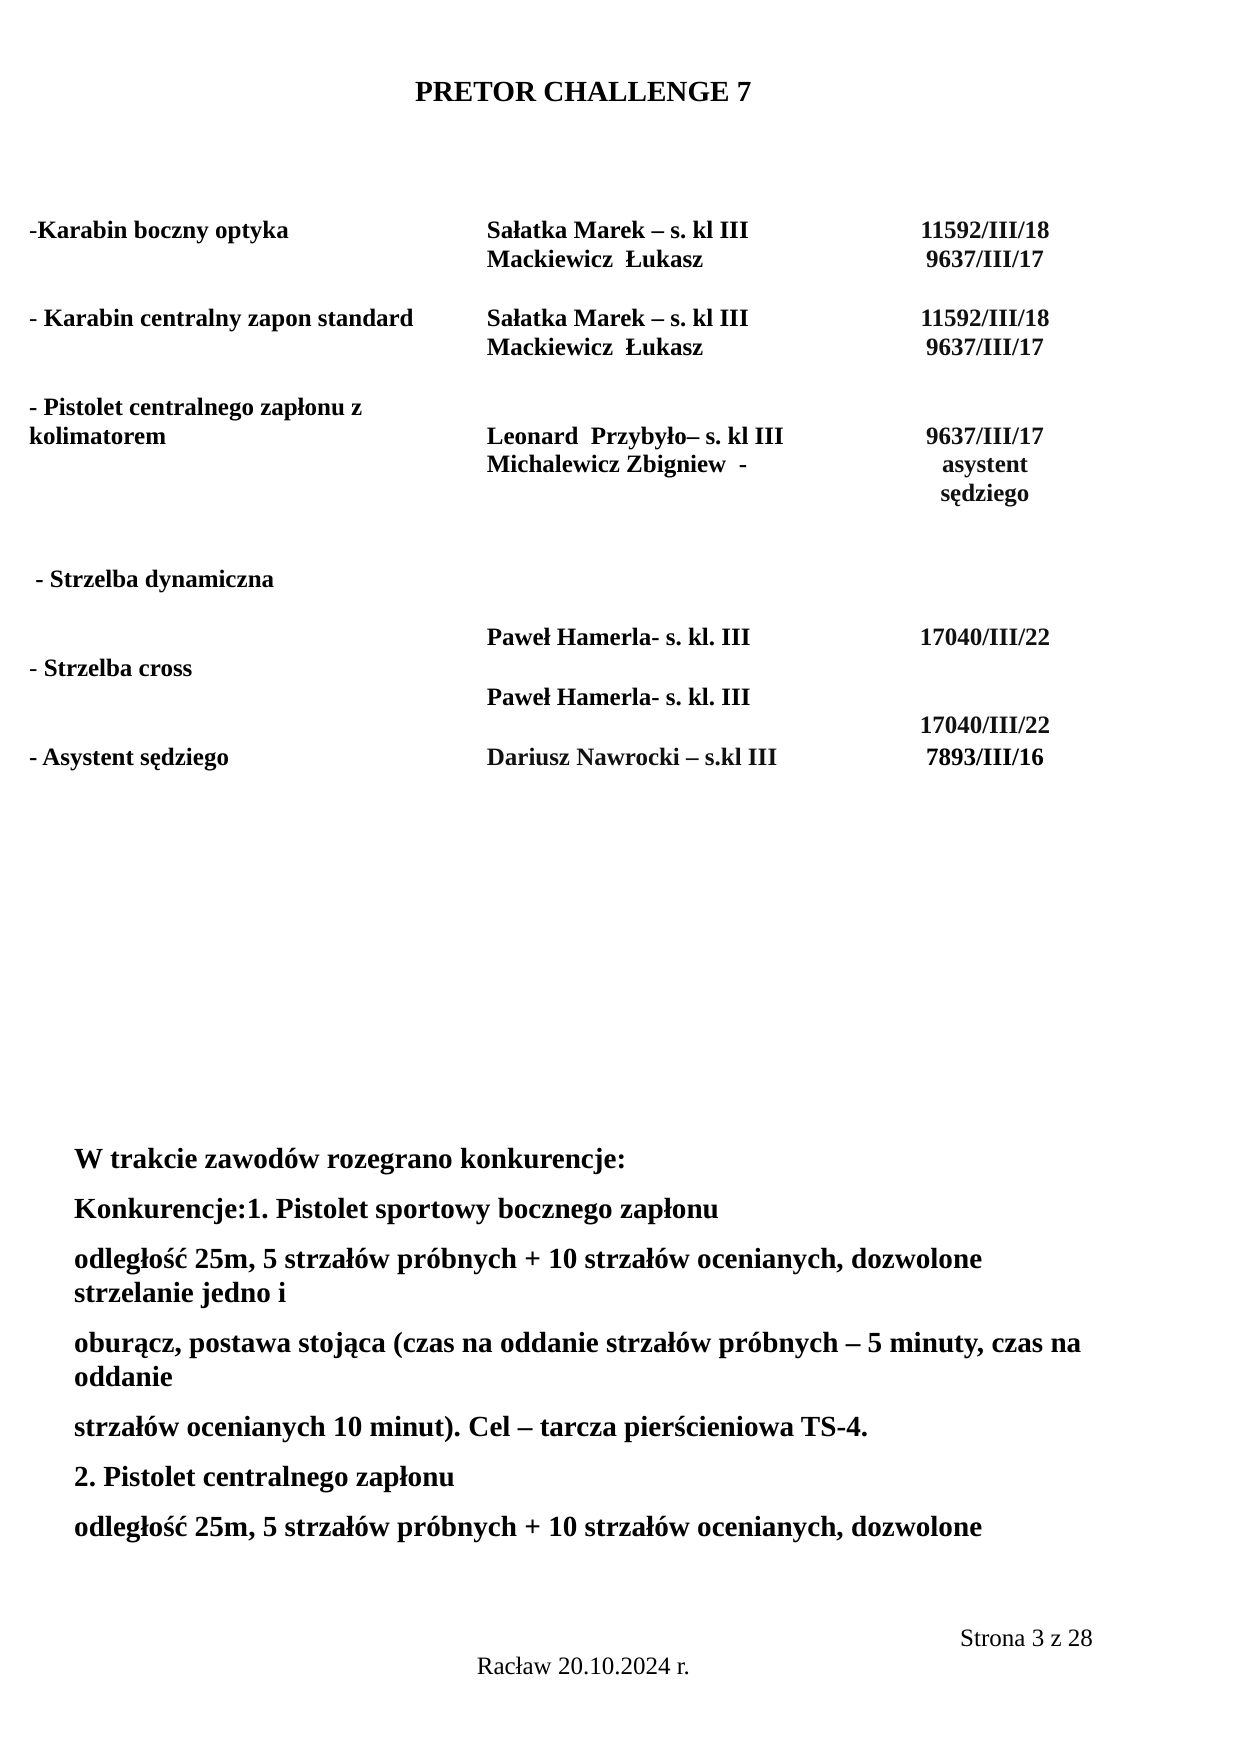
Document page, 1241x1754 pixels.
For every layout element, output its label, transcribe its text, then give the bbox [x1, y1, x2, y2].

text W trakcie zawodów rozegrano konkurencje: [74, 1141, 1093, 1174]
table_cell Paweł Hamerla- s. kl. III [475, 565, 903, 653]
table_cell 11592/III/18 9637/III/17 [904, 304, 1066, 392]
table_cell Sałatka Marek – s. kl III Mackiewicz Łukasz [475, 304, 903, 392]
table_cell - Strzelba dynamiczna [18, 565, 475, 653]
text oburącz, postawa stojąca (czas na oddanie strzałów próbnych – 5 minuty, czas na oddanie [74, 1325, 1093, 1392]
table_cell Paweł Hamerla- s. kl. III [475, 653, 903, 742]
table_cell Sałatka Marek – s. kl III Mackiewicz Łukasz [475, 215, 903, 303]
table_cell Dariusz Nawrocki – s.kl III [475, 742, 903, 830]
table_cell 11592/III/18 9637/III/17 [904, 215, 1066, 303]
table_cell - Strzelba cross [18, 653, 475, 742]
table_cell 7893/III/16 [904, 742, 1066, 830]
text Konkurencje:1. Pistolet sportowy bocznego zapłonu [74, 1191, 1093, 1225]
table_cell 17040/III/22 [904, 565, 1066, 653]
table_cell 17040/III/22 [904, 653, 1066, 742]
table_cell - Karabin centralny zapon standard [18, 304, 475, 392]
text odległość 25m, 5 strzałów próbnych + 10 strzałów ocenianych, dozwolone strzelanie jedno i [74, 1241, 1093, 1308]
table_cell 9637/III/17 asystent sędziego [904, 392, 1066, 564]
text 2. Pistolet centralnego zapłonu [74, 1459, 1093, 1493]
table_cell - Pistolet centralnego zapłonu z kolimatorem [18, 392, 475, 564]
table_cell - Asystent sędziego [18, 742, 475, 830]
text odległość 25m, 5 strzałów próbnych + 10 strzałów ocenianych, dozwolone [74, 1509, 1093, 1543]
table_cell Leonard Przybyło– s. kl III Michalewicz Zbigniew - [475, 392, 903, 564]
text strzałów ocenianych 10 minut). Cel – tarcza pierścieniowa TS-4. [74, 1409, 1093, 1442]
table_cell -Karabin boczny optyka [18, 215, 475, 303]
